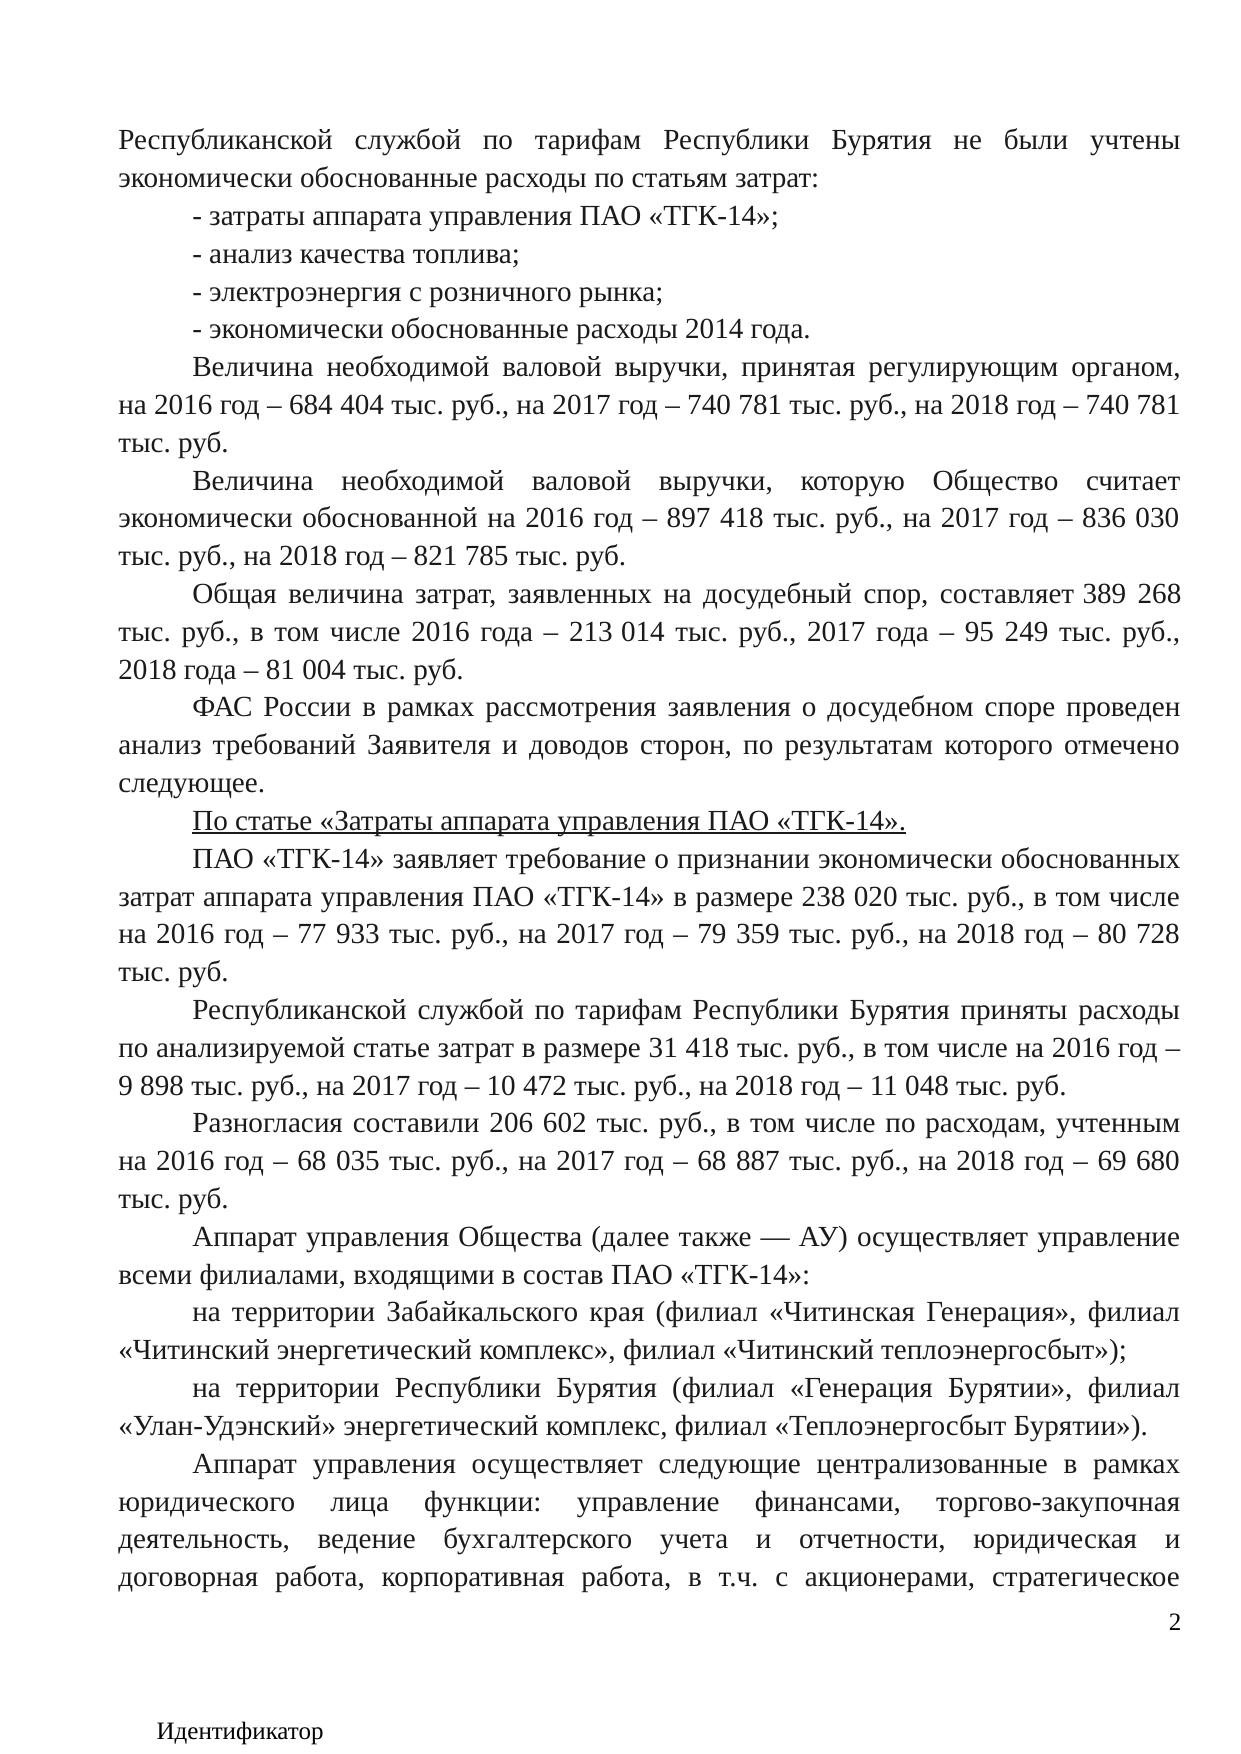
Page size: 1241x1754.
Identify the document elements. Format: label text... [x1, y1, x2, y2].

text ПАО «ТГК-14» заявляет требование о признании экономически обоснованных затрат аппарата управления ПАО «ТГК-14» в размере 238 020 тыс. руб., в том числе на 2016 год – 77 933 тыс. руб., на 2017 год – 79 359 тыс. руб., на 2018 год – 80 728 тыс. руб. [118, 837, 1181, 988]
text Разногласия составили 206 602 тыс. руб., в том числе по расходам, учтенным на 2016 год – 68 035 тыс. руб., на 2017 год – 68 887 тыс. руб., на 2018 год – 69 680 тыс. руб. [118, 1101, 1181, 1215]
text - анализ качества топлива; [118, 232, 1181, 269]
text на территории Забайкальского края (филиал «Читинская Генерация», филиал «Читинский энергетический комплекс», филиал «Читинский теплоэнергосбыт»); [118, 1290, 1181, 1366]
text Аппарат управления Общества (далее также — АУ) осуществляет управление всеми филиалами, входящими в состав ПАО «ТГК-14»: [118, 1215, 1181, 1290]
text Республиканской службой по тарифам Республики Бурятия приняты расходы по анализируемой статье затрат в размере 31 418 тыс. руб., в том числе на 2016 год – 9 898 тыс. руб., на 2017 год – 10 472 тыс. руб., на 2018 год – 11 048 тыс. руб. [118, 988, 1181, 1101]
text По статье «Затраты аппарата управления ПАО «ТГК-14». [118, 799, 1181, 837]
text Величина необходимой валовой выручки, принятая регулирующим органом, на 2016 год – 684 404 тыс. руб., на 2017 год – 740 781 тыс. руб., на 2018 год – 740 781 тыс. руб. [118, 345, 1181, 458]
text Общая величина затрат, заявленных на досудебный спор, составляет 389 268 тыс. руб., в том числе 2016 года – 213 014 тыс. руб., 2017 года – 95 249 тыс. руб., 2018 года – 81 004 тыс. руб. [118, 572, 1181, 685]
text - затраты аппарата управления ПАО «ТГК-14»; [118, 194, 1181, 232]
text - электроэнергия с розничного рынка; [118, 269, 1181, 307]
text - экономически обоснованные расходы 2014 года. [118, 307, 1181, 345]
text Республиканской службой по тарифам Республики Бурятия не были учтены экономически обоснованные расходы по статьям затрат: [118, 118, 1181, 194]
text Величина необходимой валовой выручки, которую Общество считает экономически обоснованной на 2016 год – 897 418 тыс. руб., на 2017 год – 836 030 тыс. руб., на 2018 год – 821 785 тыс. руб. [118, 458, 1181, 572]
text Аппарат управления осуществляет следующие централизованные в рамках юридического лица функции: управление финансами, торгово-закупочная деятельность, ведение бухгалтерского учета и отчетности, юридическая и договорная работа, корпоративная работа, в т.ч. с акционерами, стратегическое [118, 1442, 1181, 1593]
text ФАС России в рамках рассмотрения заявления о досудебном споре проведен анализ требований Заявителя и доводов сторон, по результатам которого отмечено следующее. [118, 685, 1181, 799]
text на территории Республики Бурятия (филиал «Генерация Бурятии», филиал «Улан-Удэнский» энергетический комплекс, филиал «Теплоэнергосбыт Бурятии»). [118, 1366, 1181, 1442]
